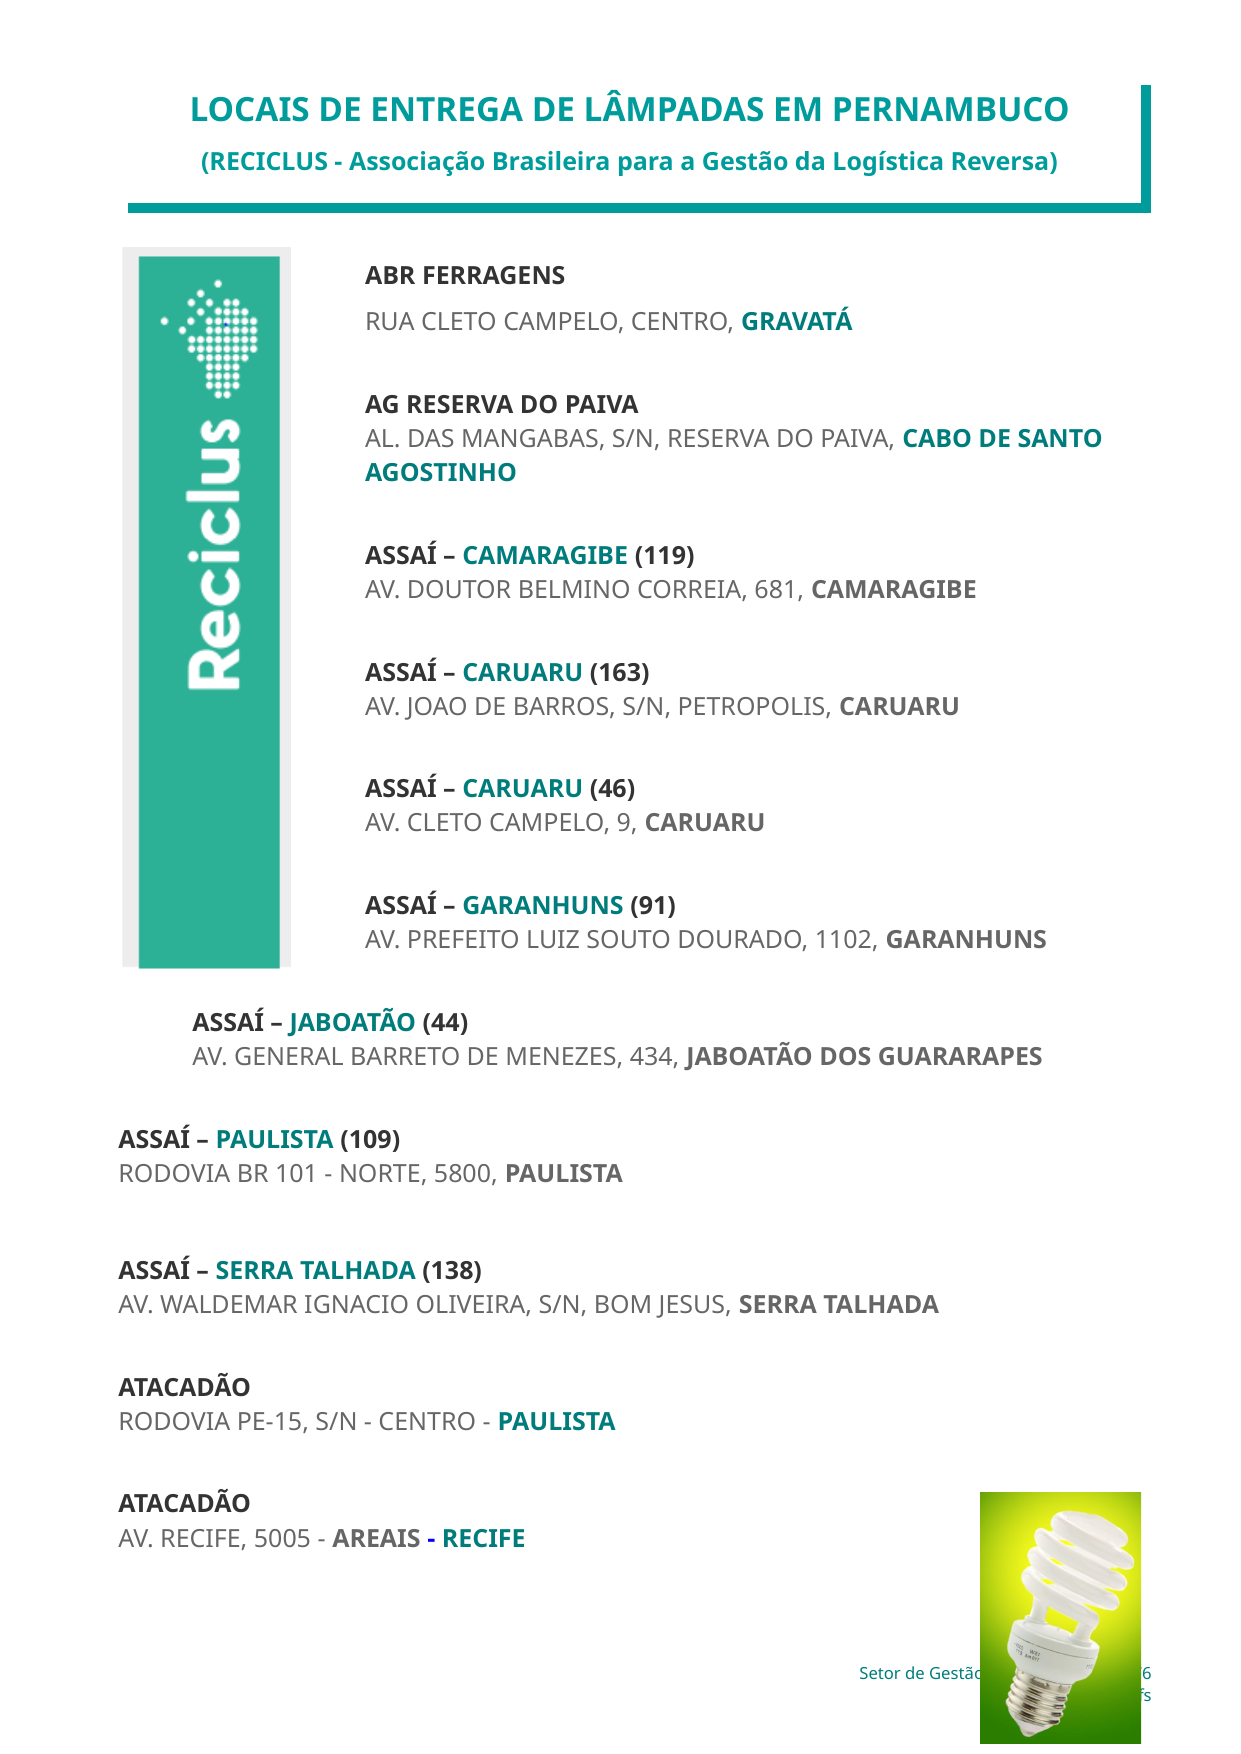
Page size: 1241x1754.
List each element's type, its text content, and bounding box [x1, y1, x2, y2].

text AV. DOUTOR BELMINO CORREIA, 681, CAMARAGIBE [291, 571, 1151, 639]
subtitle ABR FERRAGENS [291, 257, 1151, 291]
picture [980, 1492, 1142, 1744]
subtitle ATACADÃO [118, 1486, 1151, 1520]
text AV. CLETO CAMPELO, 9, CARUARU [291, 805, 1151, 873]
subtitle ASSAÍ – GARANHUNS (91) [291, 888, 1151, 922]
text AV. RECIFE, 5005 - AREAIS - RECIFE [118, 1520, 980, 1588]
text RODOVIA PE-15, S/N - CENTRO - PAULISTA [118, 1403, 1151, 1472]
picture [122, 247, 291, 977]
subtitle ASSAÍ – JABOATÃO (44) [192, 1004, 1151, 1038]
text AV. JOAO DE BARROS, S/N, PETROPOLIS, CARUARU [291, 688, 1151, 756]
subtitle ASSAÍ – PAULISTA (109) [118, 1121, 1151, 1155]
subtitle ASSAÍ – SERRA TALHADA (138) [118, 1253, 1151, 1287]
subtitle ASSAÍ – CARUARU (46) [291, 771, 1151, 805]
subtitle ASSAÍ – CARUARU (163) [291, 654, 1151, 688]
text AL. DAS MANGABAS, S/N, RESERVA DO PAIVA, CABO DE SANTO AGOSTINHO [291, 421, 1151, 523]
text AV. PREFEITO LUIZ SOUTO DOURADO, 1102, GARANHUNS [192, 922, 1151, 990]
subtitle ATACADÃO [118, 1369, 1151, 1403]
text AV. GENERAL BARRETO DE MENEZES, 434, JABOATÃO DOS GUARARAPES [192, 1038, 1151, 1073]
subtitle AG RESERVA DO PAIVA [291, 387, 1151, 421]
text RODOVIA BR 101 - NORTE, 5800, PAULISTA [118, 1155, 1151, 1189]
text AV. WALDEMAR IGNACIO OLIVEIRA, S/N, BOM JESUS, SERRA TALHADA [118, 1287, 1151, 1355]
subtitle ASSAÍ – CAMARAGIBE (119) [291, 537, 1151, 571]
text RUA CLETO CAMPELO, CENTRO, GRAVATÁ [291, 304, 1151, 338]
